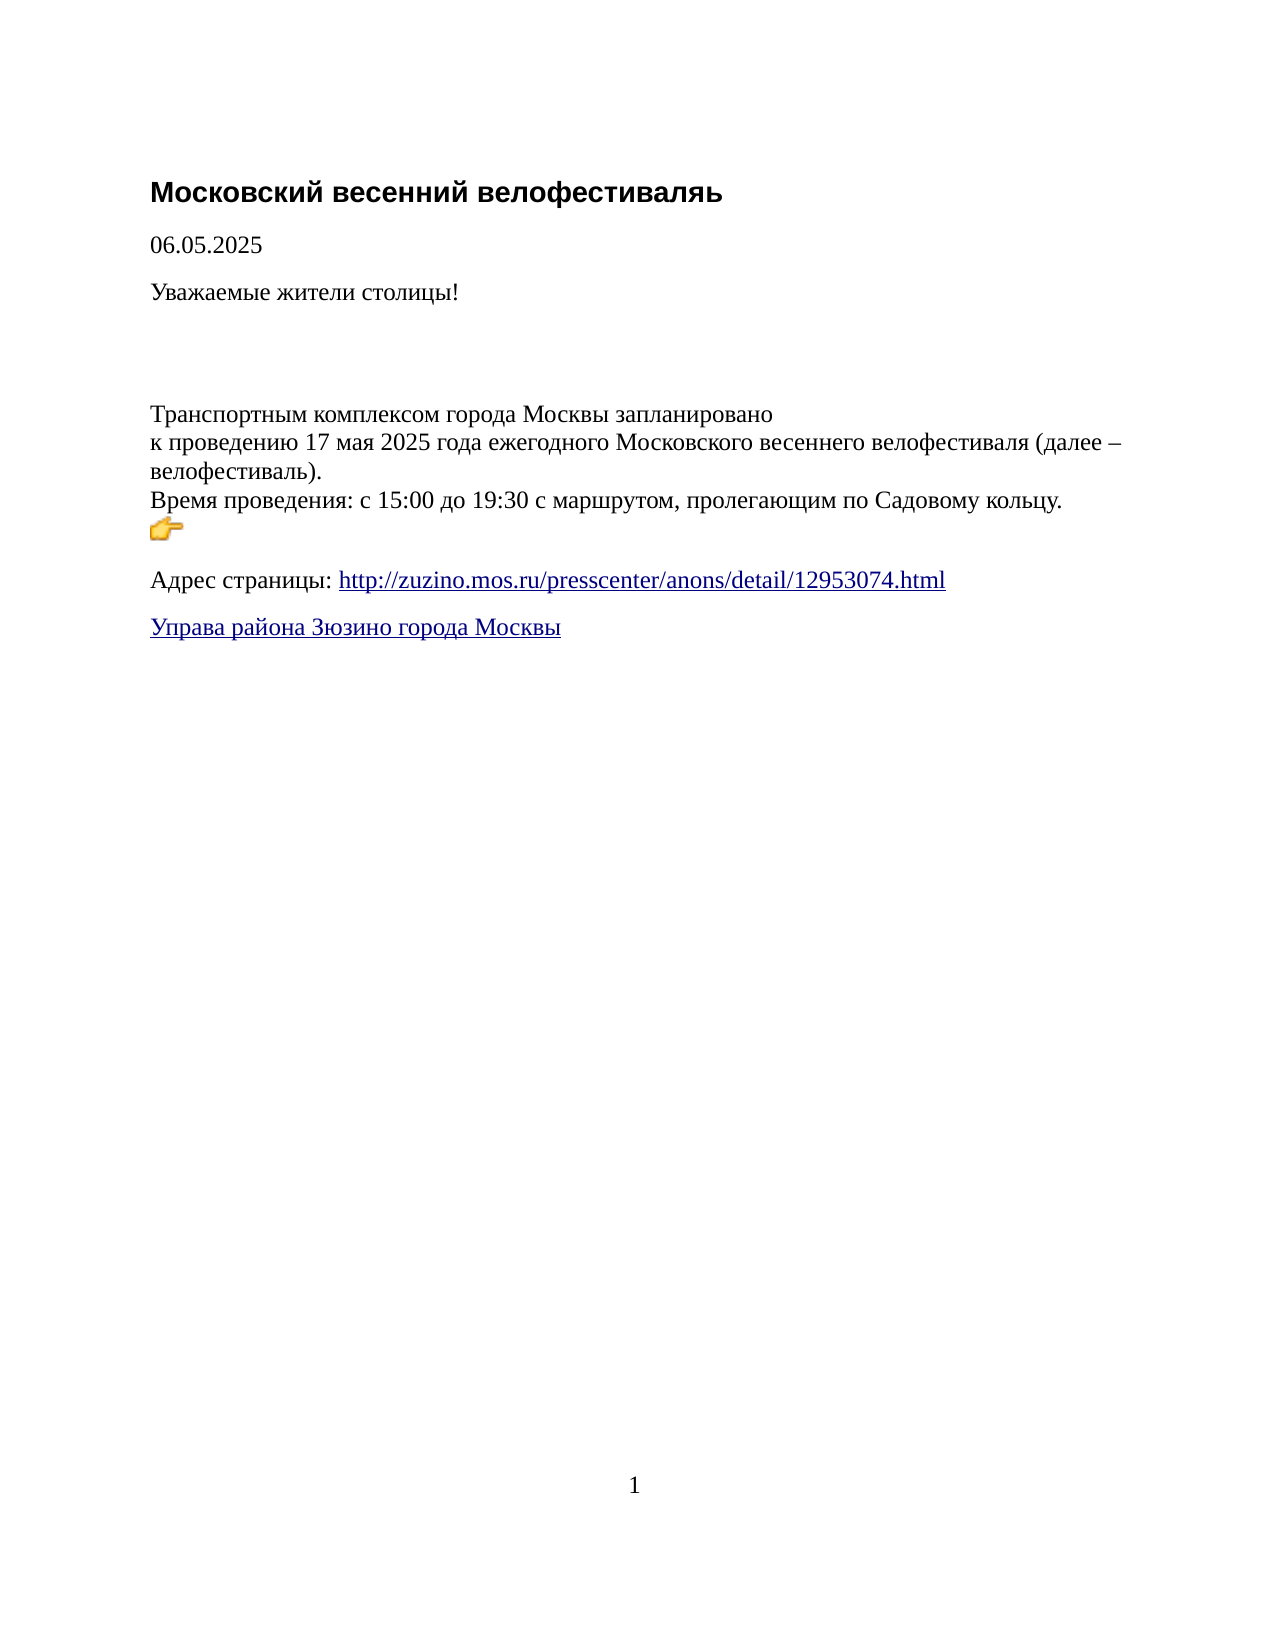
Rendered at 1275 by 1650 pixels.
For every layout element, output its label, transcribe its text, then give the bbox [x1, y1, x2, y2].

text Транспортным комплексом города Москвы запланировано к проведению 17 мая 2025 года ежегодного Московского весеннего велофестиваля (далее – велофестиваль). Время проведения: с 15:00 до 19:30 с маршрутом, пролегающим по Садовому кольцу. [150, 399, 1125, 547]
picture [150, 513, 184, 547]
text 06.05.2025 [150, 230, 1125, 259]
text Управа района Зюзино города Москвы [150, 612, 1125, 640]
text Адрес страницы: http://zuzino.mos.ru/presscenter/anons/detail/12953074.html [150, 565, 1125, 594]
text Уважаемые жители столицы! [150, 277, 1125, 305]
subtitle Московский весенний велофестиваляь [150, 175, 1125, 208]
